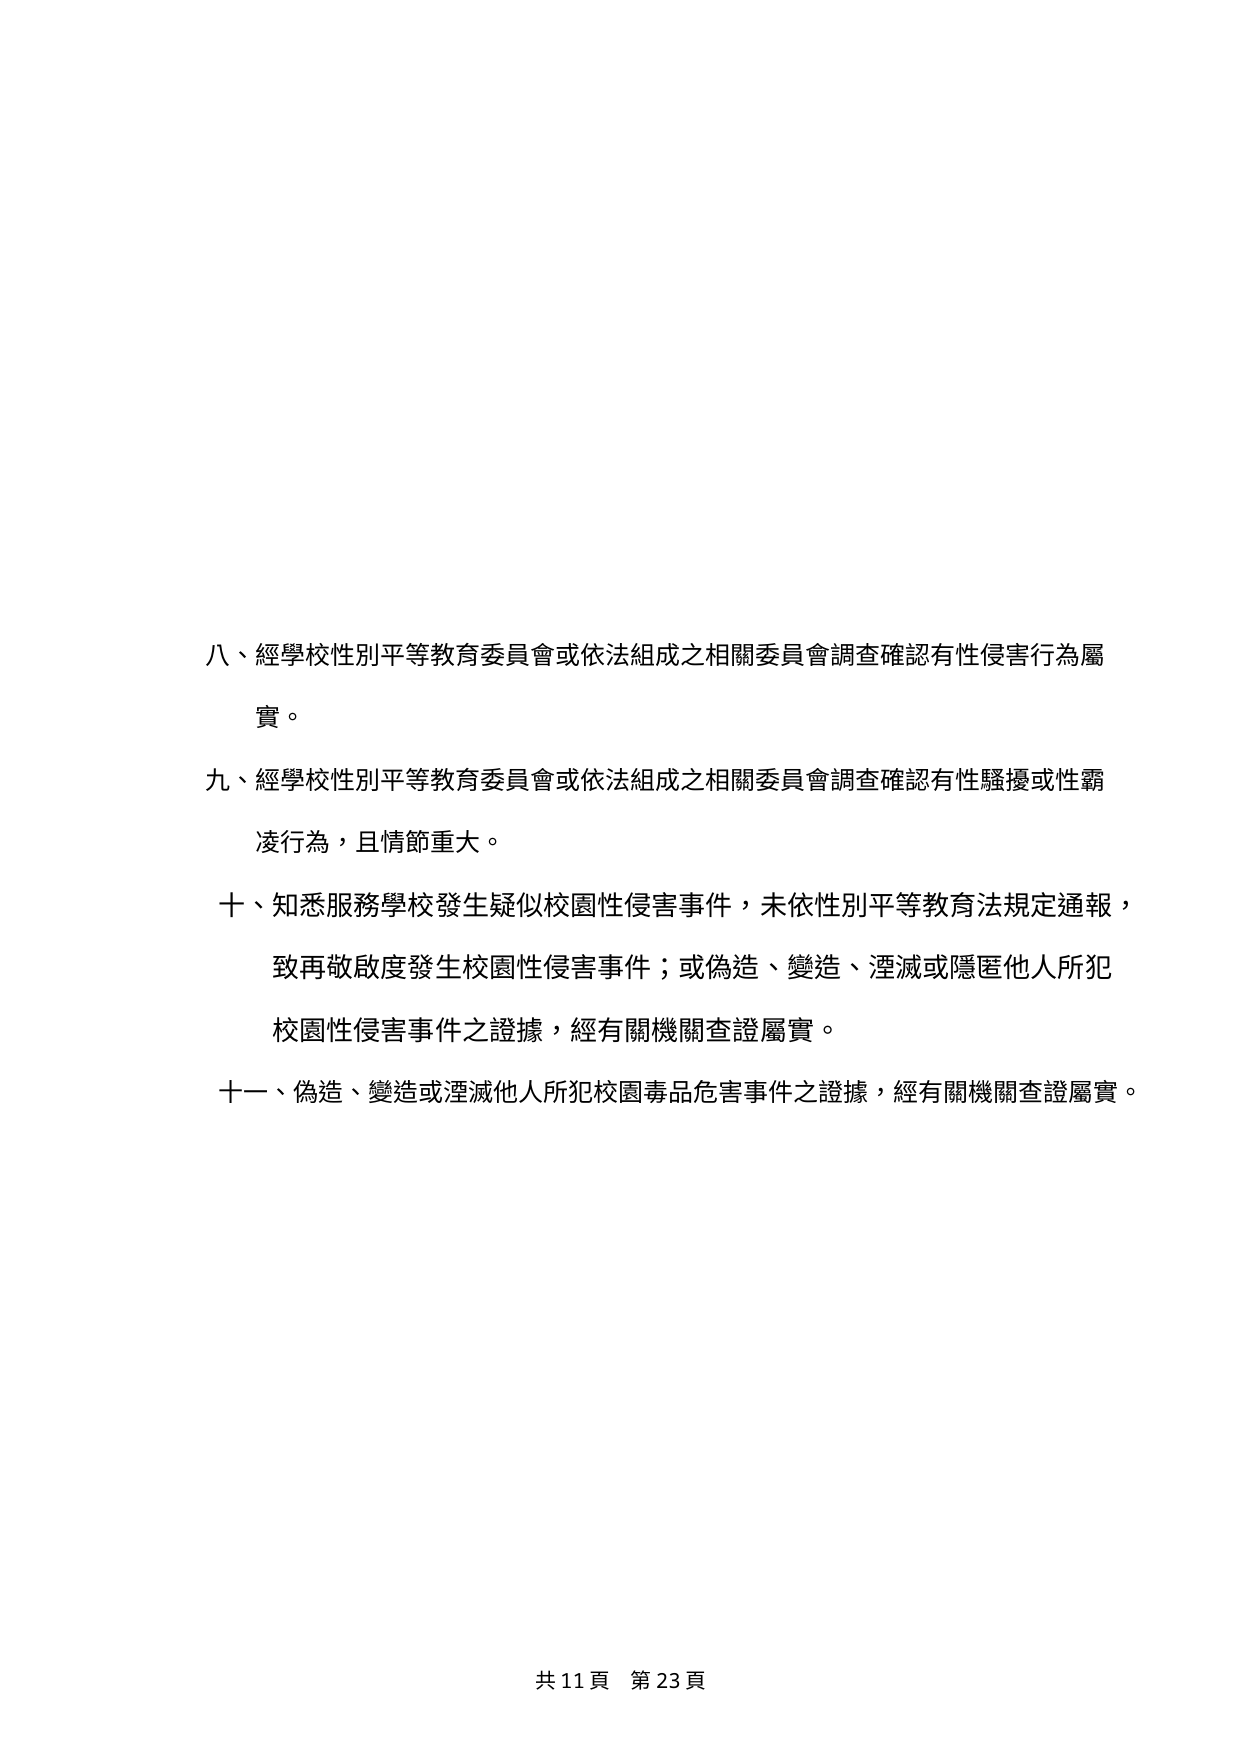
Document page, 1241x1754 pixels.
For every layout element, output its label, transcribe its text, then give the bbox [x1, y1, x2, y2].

text 九、經學校性別平等教育委員會或依法組成之相關委員會調查確認有性騷擾或性霸凌行為，且情節重大。 [206, 737, 1122, 862]
text 十一、偽造、變造或湮滅他人所犯校園毒品危害事件之證據，經有關機關查證屬實。 [218, 1049, 1122, 1112]
text 八、經學校性別平等教育委員會或依法組成之相關委員會調查確認有性侵害行為屬實。 [206, 612, 1122, 737]
text 十、知悉服務學校發生疑似校園性侵害事件，未依性別平等教育法規定通報，致再敬啟度發生校園性侵害事件；或偽造、變造、湮滅或隱匿他人所犯校園性侵害事件之證據，經有關機關查證屬實。 [218, 862, 1122, 1049]
